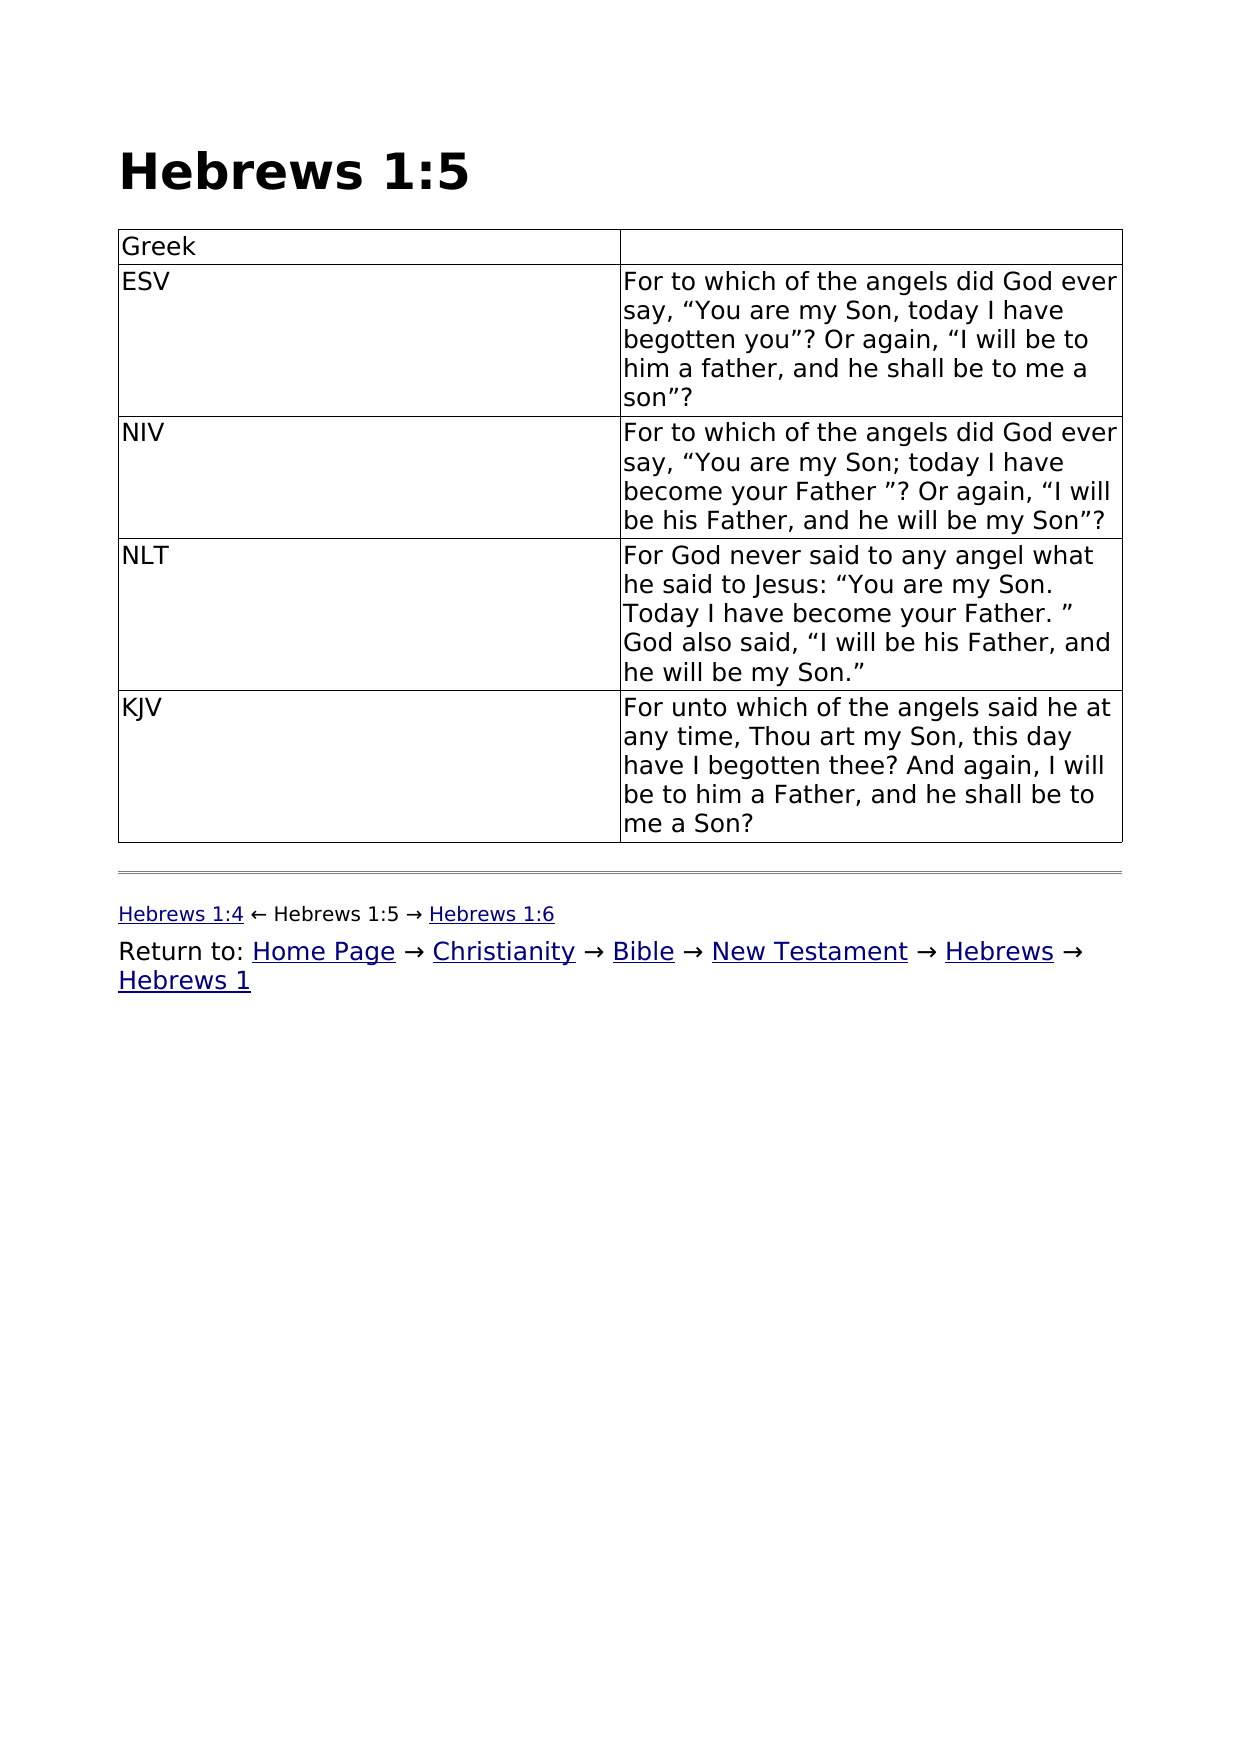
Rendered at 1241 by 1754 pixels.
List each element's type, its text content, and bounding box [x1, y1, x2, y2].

table_cell ESV [119, 265, 620, 416]
subtitle Hebrews 1:5 [118, 143, 1122, 201]
table_cell For unto which of the angels said he at any time, Thou art my Son, this day have I begotten thee? And again, I will be to him a Father, and he shall be to me a Son? [621, 691, 1122, 842]
table_cell For God never said to any angel what he said to Jesus: “You are my Son. Today I have become your Father. ” God also said, “I will be his Father, and he will be my Son.” [621, 539, 1122, 690]
table_cell For to which of the angels did God ever say, “You are my Son, today I have begotten you”? Or again, “I will be to him a father, and he shall be to me a son”? [621, 265, 1122, 416]
table_header [621, 230, 1122, 264]
table_cell NIV [119, 417, 620, 538]
text Hebrews 1:4 ← Hebrews 1:5 → Hebrews 1:6 [118, 903, 1122, 937]
table_header Greek [119, 230, 620, 264]
table_cell NLT [119, 539, 620, 690]
text Return to: Home Page → Christianity → Bible → New Testament → Hebrews → Hebrews 1 [118, 937, 1122, 995]
table_cell KJV [119, 691, 620, 842]
table_cell For to which of the angels did God ever say, “You are my Son; today I have become your Father ”? Or again, “I will be his Father, and he will be my Son”? [621, 417, 1122, 538]
